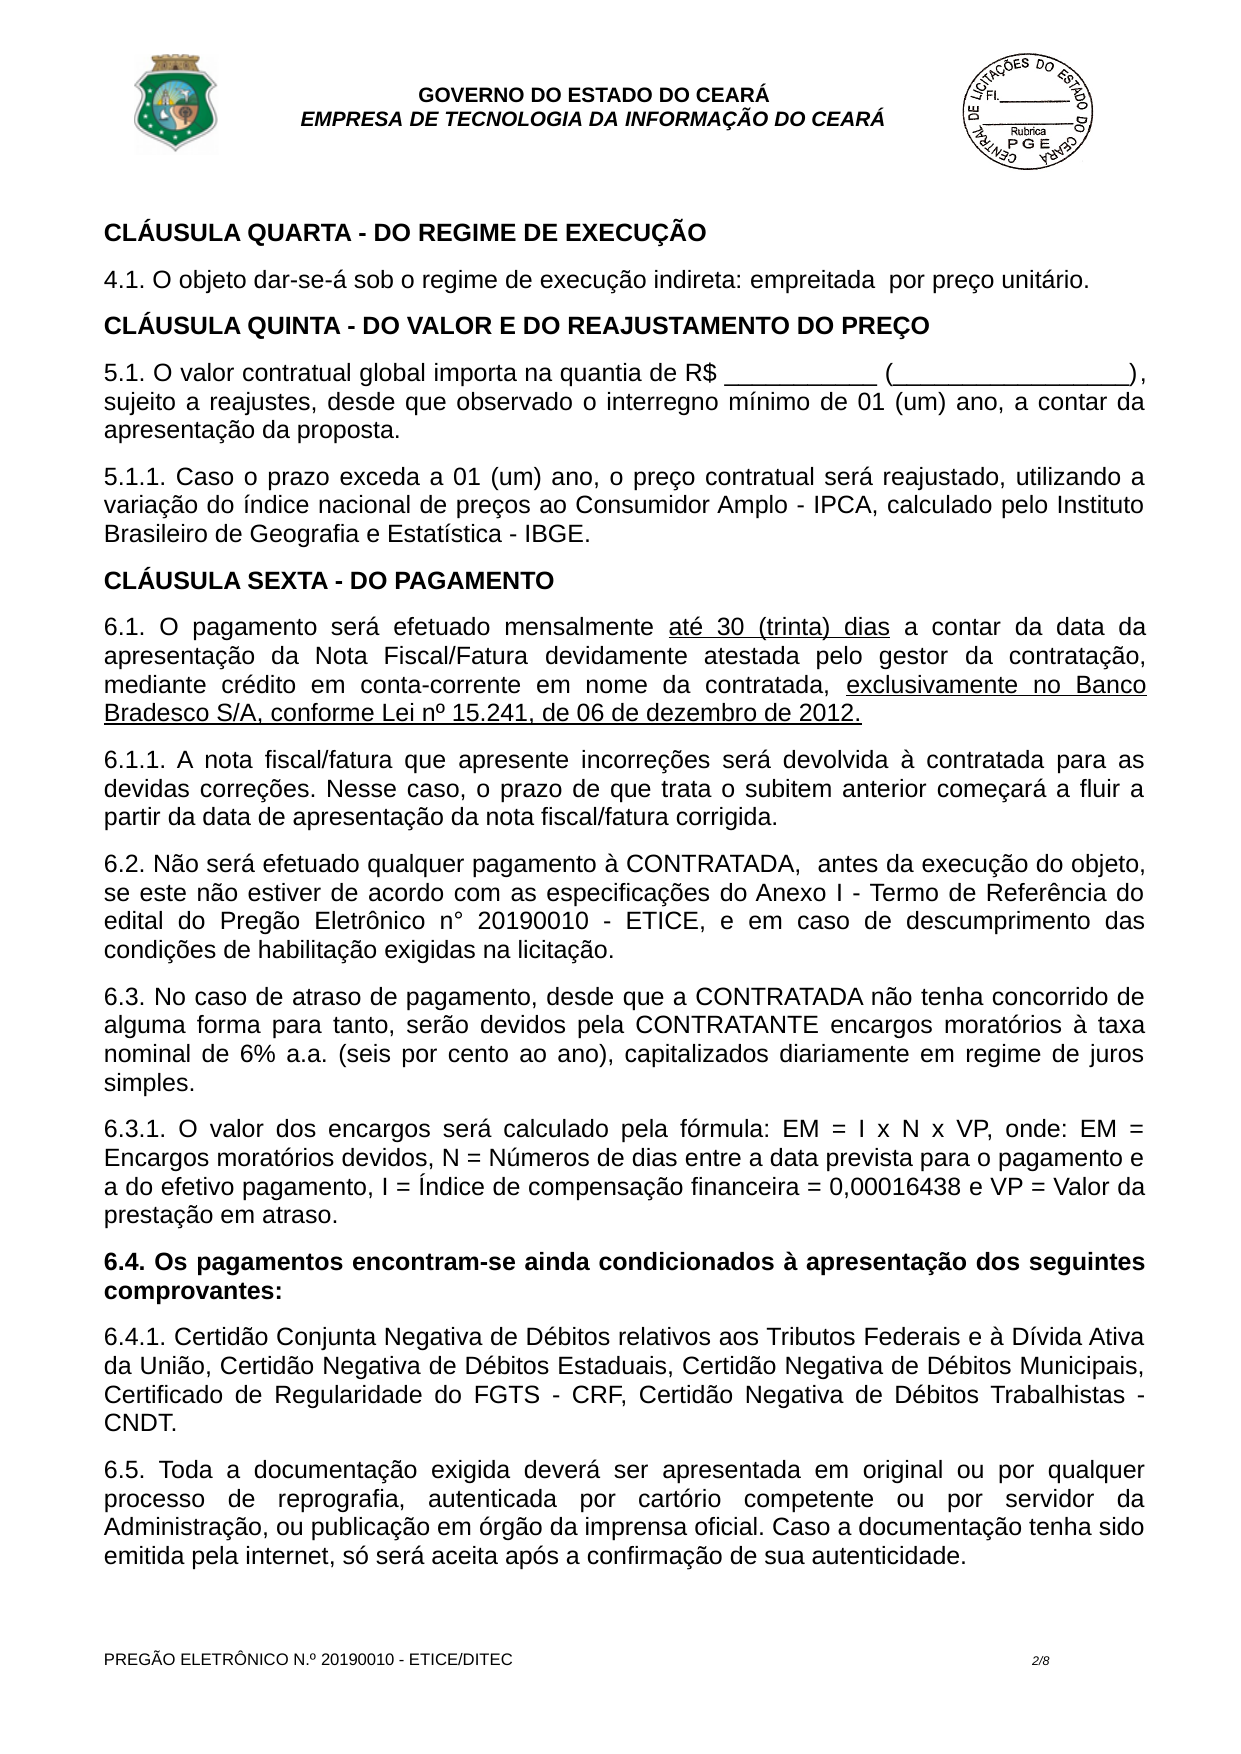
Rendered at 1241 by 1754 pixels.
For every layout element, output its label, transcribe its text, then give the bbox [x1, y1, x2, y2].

text 6.1.1. A nota fiscal/fatura que apresente incorreções será devolvida à contratada para as devidas correções. Nesse caso, o prazo de que trata o subitem anterior começará a fluir a partir da data de apresentação da nota fiscal/fatura corrigida. [104, 745, 1146, 831]
text 6.4. Os pagamentos encontram-se ainda condicionados à apresentação dos seguintes comprovantes: [104, 1247, 1146, 1304]
text 6.1. O pagamento será efetuado mensalmente até 30 (trinta) dias a contar da data da apresentação da Nota Fiscal/Fatura devidamente atestada pelo gestor da contratação, mediante crédito em conta-corrente em nome da contratada, exclusivamente no Banco Bradesco S/A, conforme Lei nº 15.241, de 06 de dezembro de 2012. [104, 612, 1146, 727]
text 6.2. Não será efetuado qualquer pagamento à CONTRATADA, antes da execução do objeto, se este não estiver de acordo com as especificações do Anexo I - Termo de Referência do edital do Pregão Eletrônico n° 20190010 - ETICE, e em caso de descumprimento das condições de habilitação exigidas na licitação. [104, 849, 1146, 964]
text 6.4.1. Certidão Conjunta Negativa de Débitos relativos aos Tributos Federais e à Dívida Ativa da União, Certidão Negativa de Débitos Estaduais, Certidão Negativa de Débitos Municipais, Certificado de Regularidade do FGTS - CRF, Certidão Negativa de Débitos Trabalhistas - CNDT. [104, 1322, 1146, 1437]
text CLÁUSULA QUINTA - DO VALOR E DO REAJUSTAMENTO DO PREÇO [104, 311, 1146, 340]
text 5.1. O valor contratual global importa na quantia de R$ ___________ (_________________), sujeito a reajustes, desde que observado o interregno mínimo de 01 (um) ano, a contar da apresentação da proposta. [104, 358, 1146, 444]
text 5.1.1. Caso o prazo exceda a 01 (um) ano, o preço contratual será reajustado, utilizando a variação do índice nacional de preços ao Consumidor Amplo - IPCA, calculado pelo Instituto Brasileiro de Geografia e Estatística - IBGE. [104, 462, 1146, 548]
text CLÁUSULA QUARTA - DO REGIME DE EXECUÇÃO [104, 218, 1146, 247]
text 6.3. No caso de atraso de pagamento, desde que a CONTRATADA não tenha concorrido de alguma forma para tanto, serão devidos pela CONTRATANTE encargos moratórios à taxa nominal de 6% a.a. (seis por cento ao ano), capitalizados diariamente em regime de juros simples. [104, 982, 1146, 1097]
picture [961, 52, 1094, 172]
text 6.5. Toda a documentação exigida deverá ser apresentada em original ou por qualquer processo de reprografia, autenticada por cartório competente ou por servidor da Administração, ou publicação em órgão da imprensa oficial. Caso a documentação tenha sido emitida pela internet, só será aceita após a confirmação de sua autenticidade. [104, 1455, 1146, 1570]
text CLÁUSULA SEXTA - DO PAGAMENTO [104, 566, 1146, 594]
text 6.3.1. O valor dos encargos será calculado pela fórmula: EM = I x N x VP, onde: EM = Encargos moratórios devidos, N = Números de dias entre a data prevista para o pagamento e a do efetivo pagamento, I = Índice de compensação financeira = 0,00016438 e VP = Valor da prestação em atraso. [104, 1114, 1146, 1229]
text 4.1. O objeto dar-se-á sob o regime de execução indireta: empreitada por preço unitário. [104, 265, 1146, 294]
